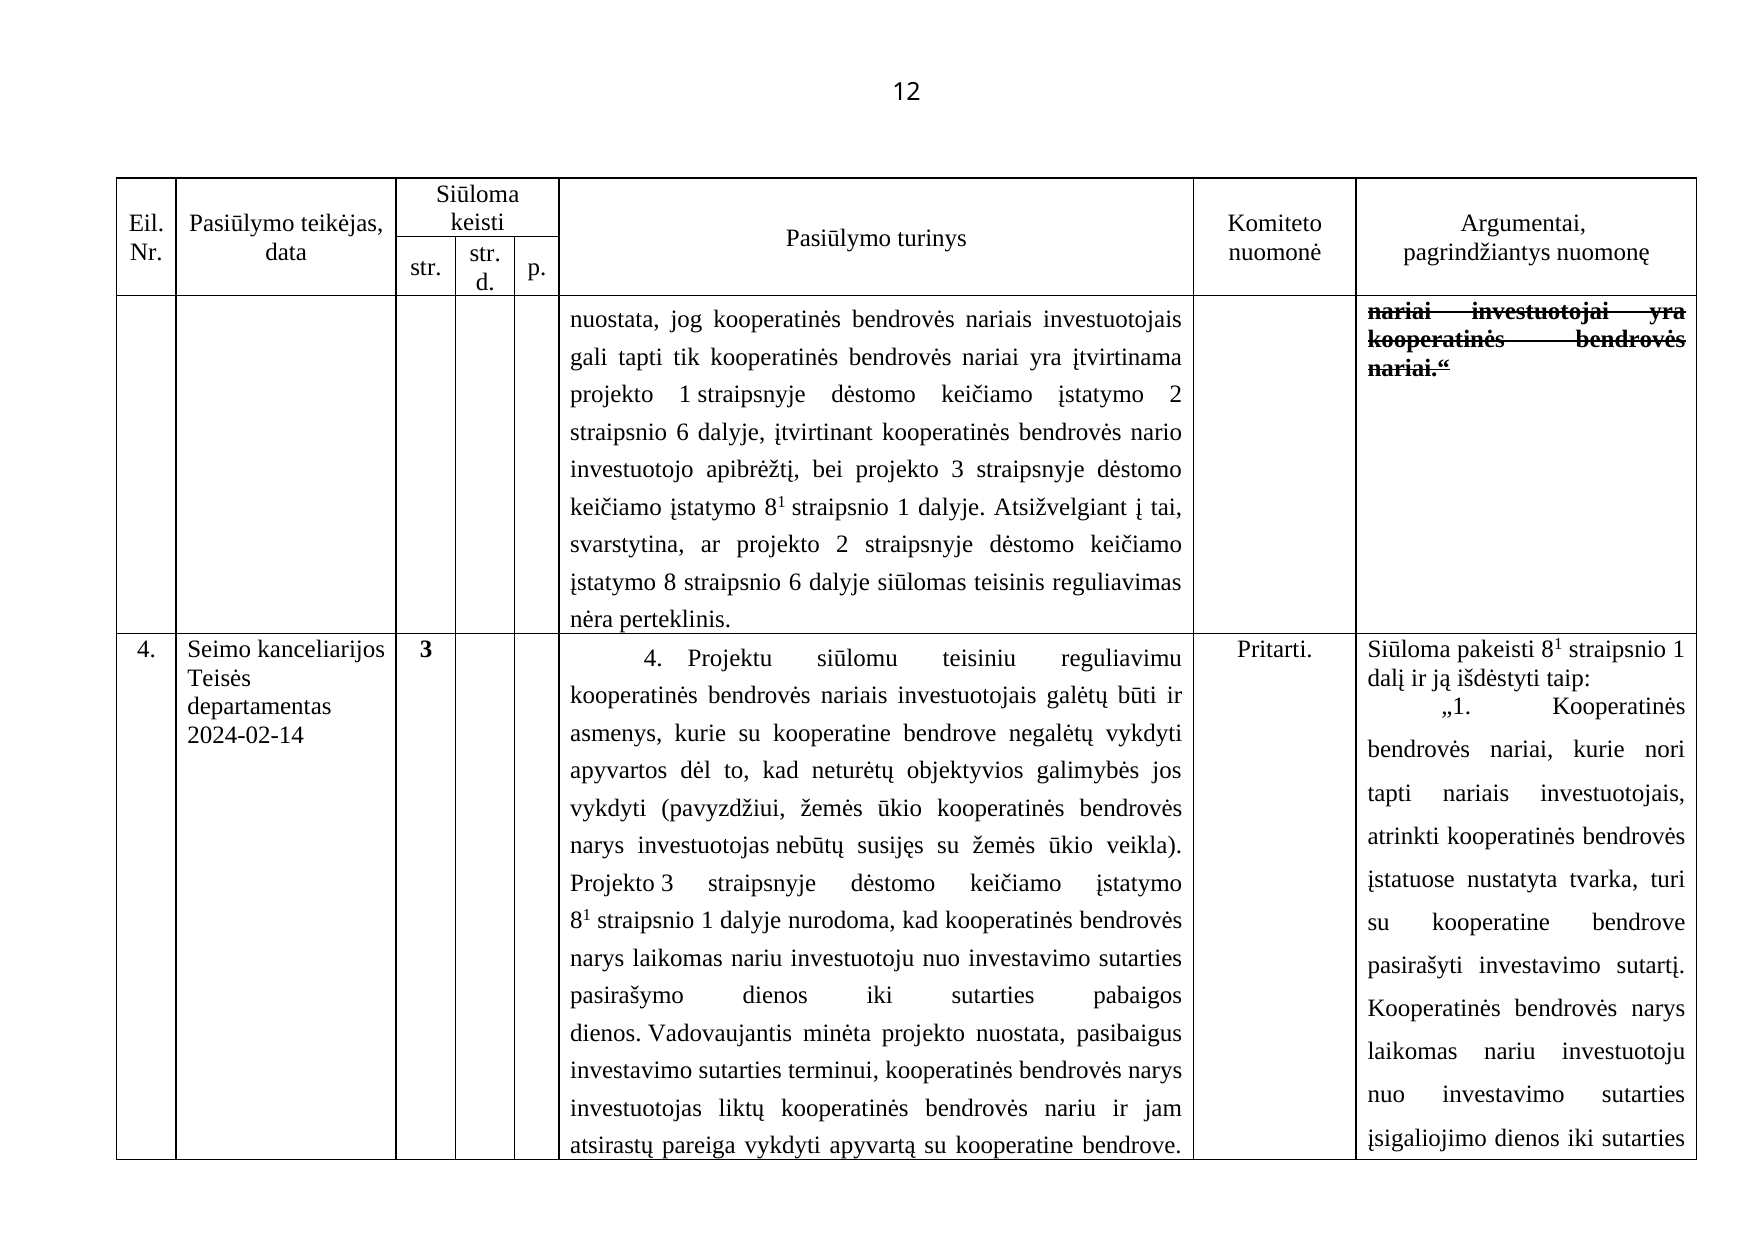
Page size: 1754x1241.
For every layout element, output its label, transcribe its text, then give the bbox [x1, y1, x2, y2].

table_cell str. d. [456, 237, 514, 295]
table_header Pasiūlymo teikėjas, data [177, 179, 395, 295]
table_cell Seimo kanceliarijos Teisės departamentas 2024-02-14 [177, 634, 395, 1159]
table_cell [515, 634, 558, 1159]
table_cell 3 [397, 634, 455, 1159]
table_header Pasiūlymo turinys [560, 179, 1193, 295]
table_header Argumentai, pagrindžiantys nuomonę [1357, 179, 1696, 295]
table_cell [177, 296, 395, 633]
table_cell 4. Projektu siūlomu teisiniu reguliavimu kooperatinės bendrovės nariais investuotojais galėtų būti ir asmenys, kurie su kooperatine bendrove negalėtų vykdyti apyvartos dėl to, kad neturėtų objektyvios galimybės jos vykdyti (pavyzdžiui, žemės ūkio kooperatinės bendrovės narys investuotojas nebūtų susijęs su žemės ūkio veikla). Projekto 3 straipsnyje dėstomo keičiamo įstatymo 81 straipsnio 1 dalyje nurodoma, kad kooperatinės bendrovės narys laikomas nariu investuotoju nuo investavimo sutarties pasirašymo dienos iki sutarties pabaigos dienos. Vadovaujantis minėta projekto nuostata, pasibaigus investavimo sutarties terminui, kooperatinės bendrovės narys investuotojas liktų kooperatinės bendrovės nariu ir jam atsirastų pareiga vykdyti apyvartą su kooperatine bendrove. [560, 634, 1193, 1159]
table_cell 4. [117, 634, 175, 1159]
table_cell nuostata, jog kooperatinės bendrovės nariais investuotojais gali tapti tik kooperatinės bendrovės nariai yra įtvirtinama projekto 1 straipsnyje dėstomo keičiamo įstatymo 2 straipsnio 6 dalyje, įtvirtinant kooperatinės bendrovės nario investuotojo apibrėžtį, bei projekto 3 straipsnyje dėstomo keičiamo įstatymo 81 straipsnio 1 dalyje. Atsižvelgiant į tai, svarstytina, ar projekto 2 straipsnyje dėstomo keičiamo įstatymo 8 straipsnio 6 dalyje siūlomas teisinis reguliavimas nėra perteklinis. [560, 296, 1193, 633]
table_cell [515, 296, 558, 633]
table_cell nariai investuotojai yra kooperatinės bendrovės nariai.“ [1357, 296, 1696, 633]
table_cell p. [515, 237, 558, 295]
table_cell [456, 296, 514, 633]
table_header Siūloma keisti [397, 179, 558, 236]
table_cell [117, 296, 175, 633]
table_cell Pritarti. [1194, 634, 1355, 1159]
table_header Eil. Nr. [117, 179, 175, 295]
table_cell [1194, 296, 1355, 633]
table_cell str. [397, 237, 455, 295]
table_cell [397, 296, 455, 633]
table_cell [456, 634, 514, 1159]
table_header Komiteto nuomonė [1194, 179, 1355, 295]
table_cell Siūloma pakeisti 81 straipsnio 1 dalį ir ją išdėstyti taip: „1. Kooperatinės bendrovės nariai, kurie nori tapti nariais investuotojais, atrinkti kooperatinės bendrovės įstatuose nustatyta tvarka, turi su kooperatine bendrove pasirašyti investavimo sutartį. Kooperatinės bendrovės narys laikomas nariu investuotoju nuo investavimo sutarties įsigaliojimo dienos iki sutarties [1357, 634, 1696, 1159]
